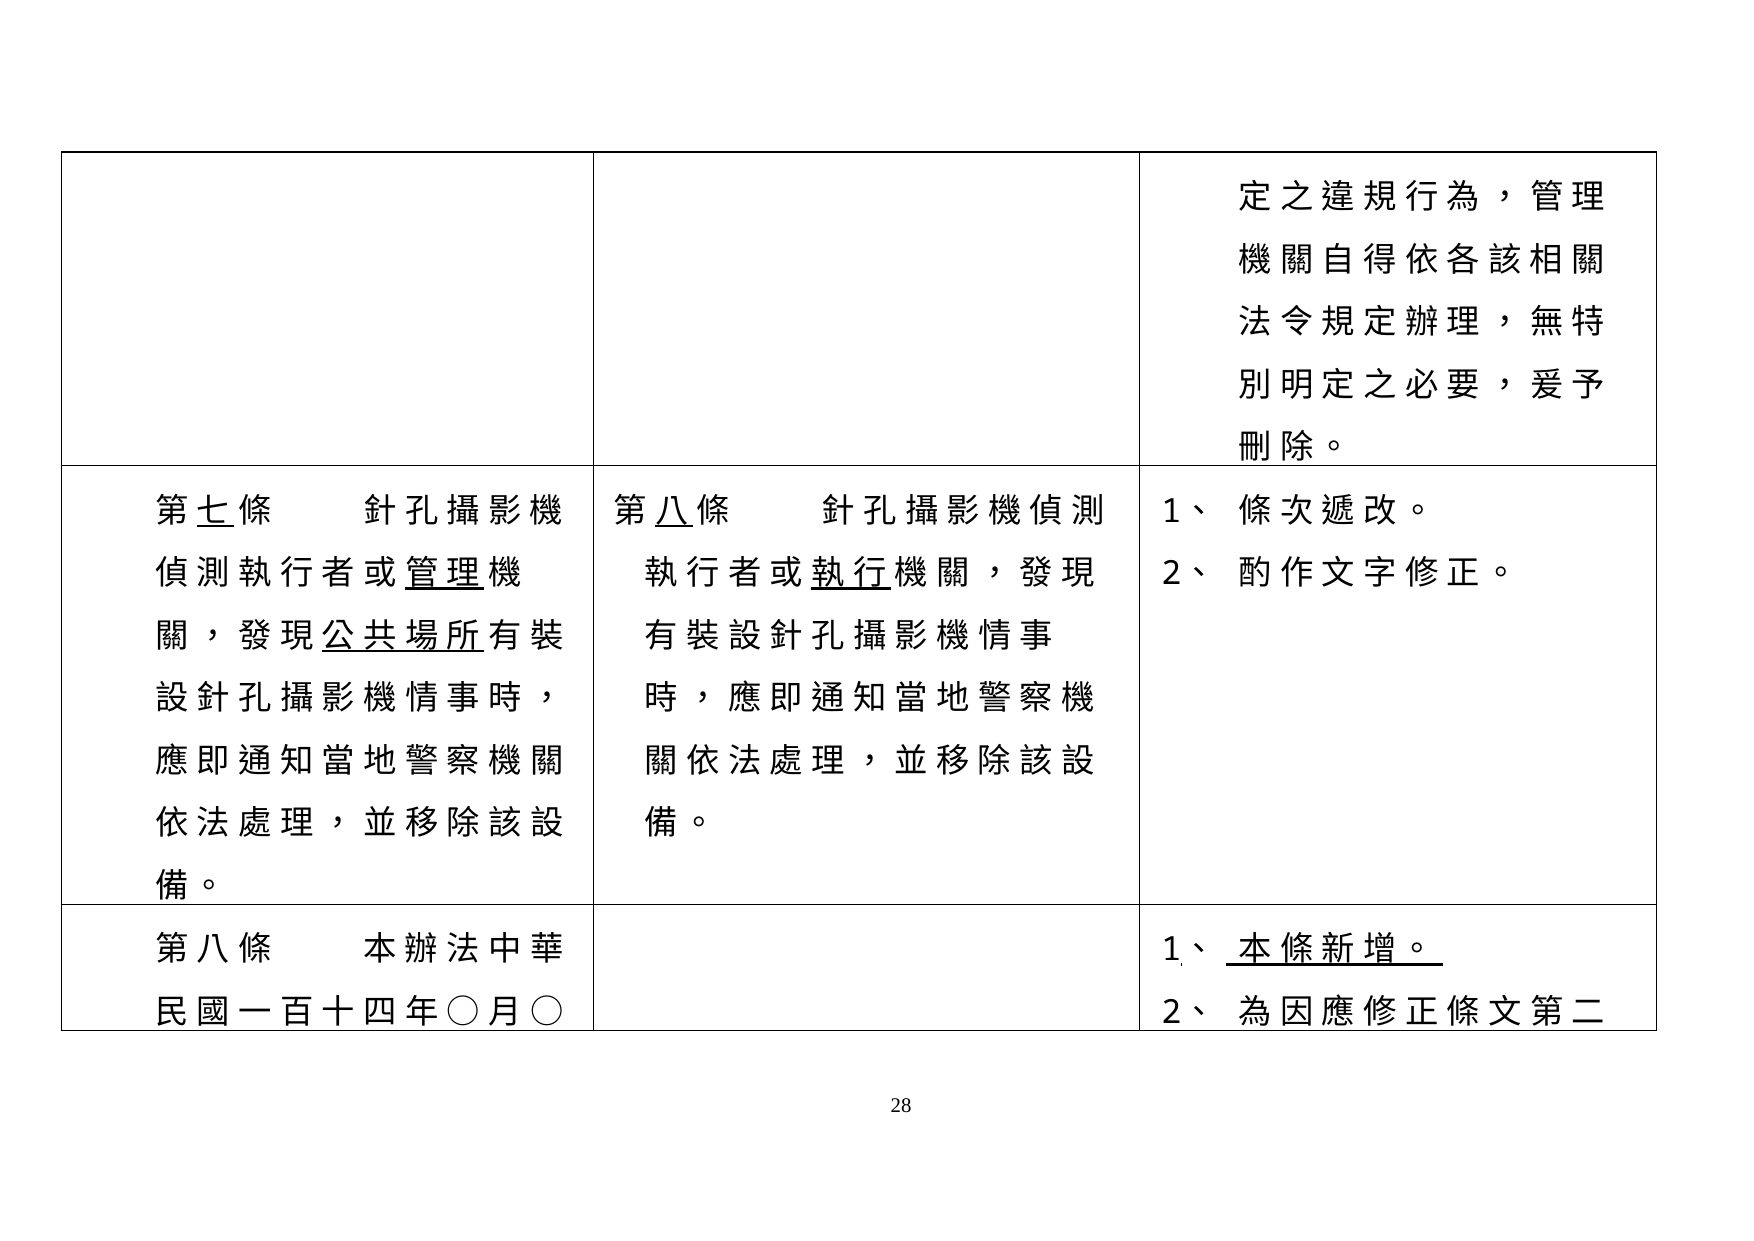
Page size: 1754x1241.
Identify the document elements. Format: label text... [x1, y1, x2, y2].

table_cell 第七條 針孔攝影機偵測執行者或管理機關，發現公共場所有裝設針孔攝影機情事時，應即通知當地警察機關依法處理，並移除該設備。 [62, 466, 593, 903]
table_cell [594, 905, 1139, 1029]
table_cell 本條新增。 為因應修正條文第二條所定附表，擴大應依本辦法實施針孔攝影機偵測執行之公共場所範圍，影響業者為數眾多，就本次修正新增應實施反針孔攝影偵測之公共場所，宜設有緩衝期間實施宣導，以維護法安定性及人民之信賴利益，爰增訂本次修正施行之過渡期間條款。 [1140, 905, 1656, 1029]
table_cell 第八條 針孔攝影機偵測執行者或執行機關，發現有裝設針孔攝影機情事時，應即通知當地警察機關依法處理，並移除該設備。 [594, 466, 1139, 903]
table_cell 條次遞改。 酌作文字修正。 [1140, 466, 1656, 903]
table_cell [594, 153, 1139, 465]
table_cell 第八條 本辦法中華民國一百十四年○月○ [62, 905, 593, 1029]
table_cell 條次遞改。 為落實針孔攝影機偵測結果之檢查，增訂針孔攝影機偵測執行者規避、妨礙、拒絕管理機關依前條規定檢查時，管理機關得實施行政指導。 鑑於本辦法之法律位階僅為本府依職權訂定之自治規則，於針孔攝影機偵測執行者未依修正條文第四條規定實施反針孔攝影偵測，或規避、妨礙、拒絕管理機關依前條規定之檢查時，不宜採取行政執行等強制手段為之，而應實施行政指導為宜，爰刪除經管理機關督促其履行，仍不履行時，得依行政執行法辦理之規定，並就法律效果酌作文字修正；另針孔攝影機偵測執行者前揭違規行為，如同時構成臺北市消費者保護自治條例及其他相關法令所定之違規行為，管理機關自得依各該相關法令規定辦理，無特別明定之必要，爰予刪除。 [1140, 153, 1656, 465]
table_cell [62, 153, 593, 465]
